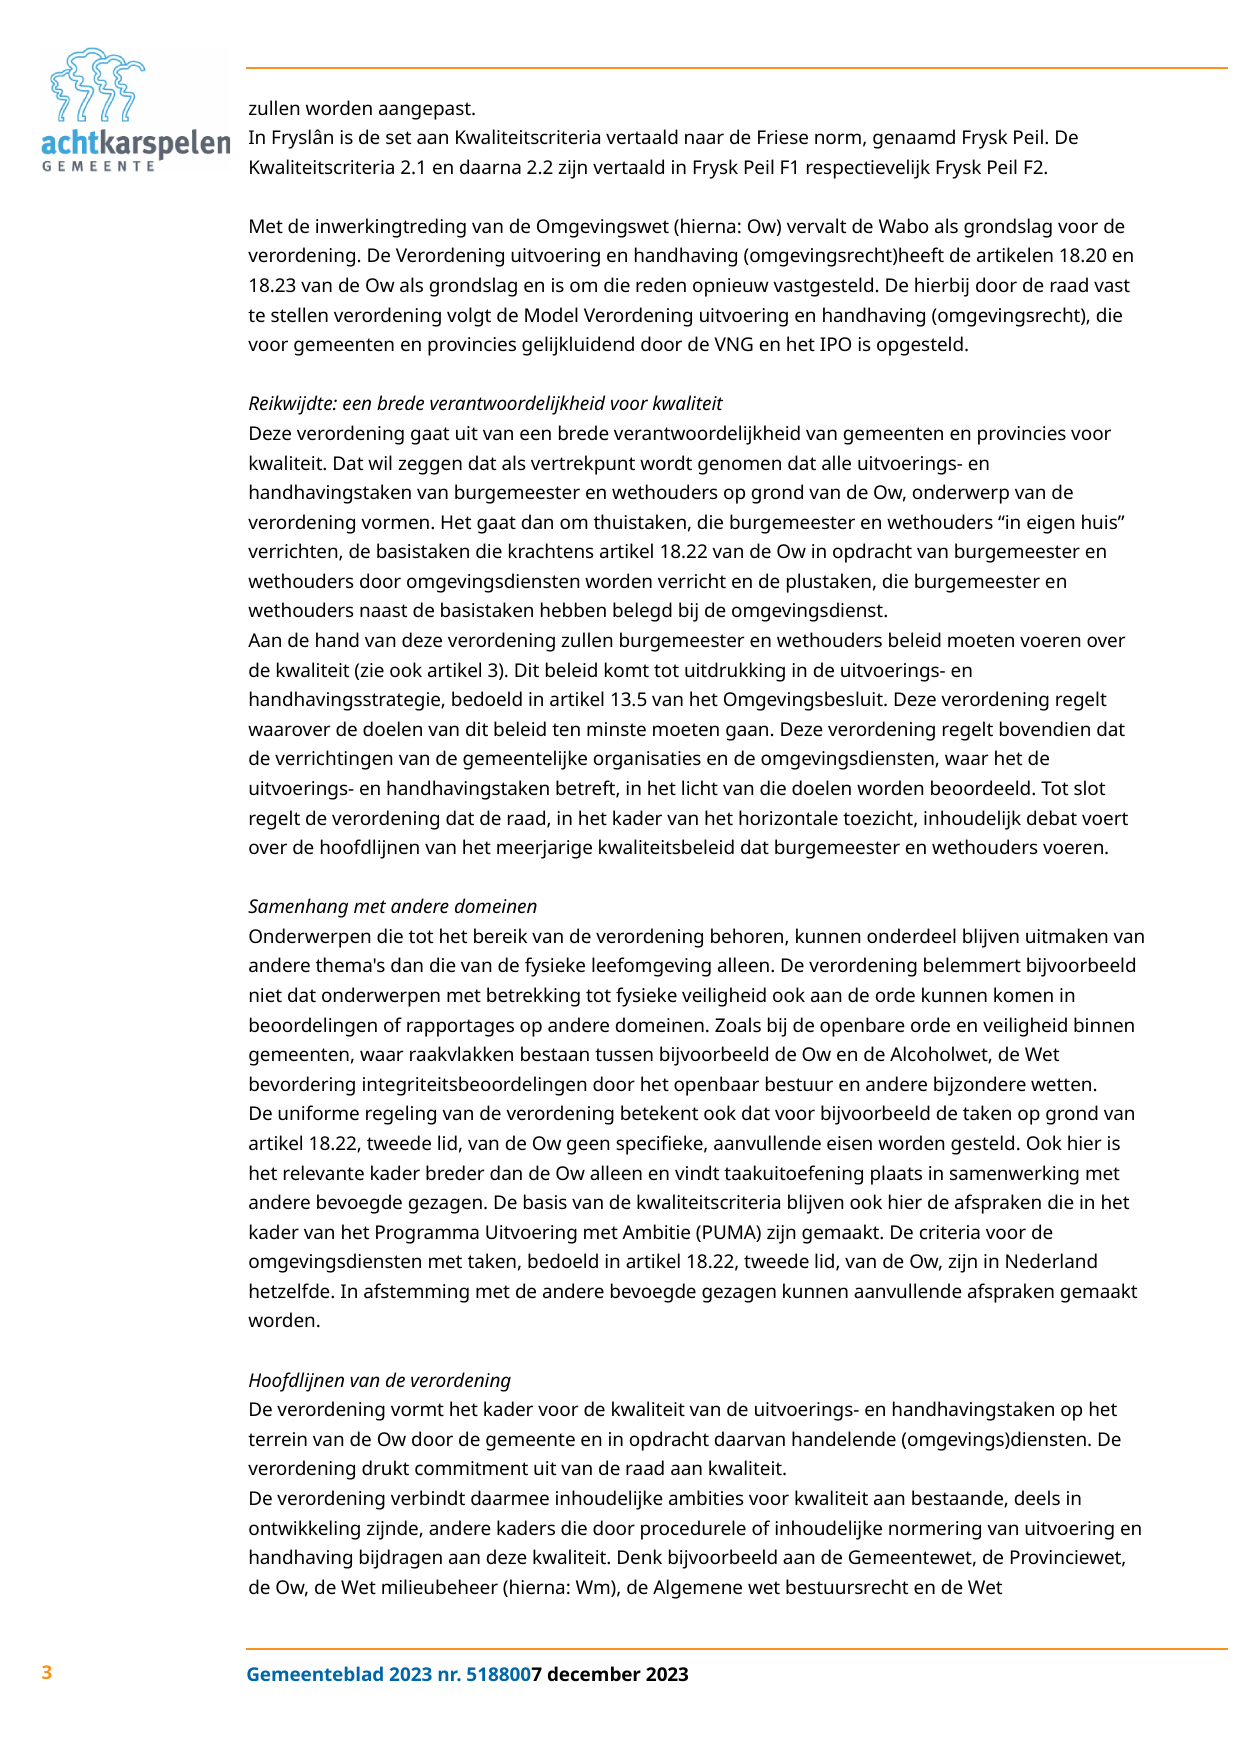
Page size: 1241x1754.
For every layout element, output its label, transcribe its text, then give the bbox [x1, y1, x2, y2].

text Reikwijdte: een brede verantwoordelijkheid voor kwaliteit [248, 391, 1152, 416]
text zullen worden aangepast. [248, 95, 1152, 121]
text In Fryslân is de set aan Kwaliteitscriteria vertaald naar de Friese norm, genaamd Frysk Peil. De Kwaliteitscriteria 2.1 en daarna 2.2 zijn vertaald in Frysk Peil F1 respectievelijk Frysk Peil F2. [248, 124, 1152, 180]
text Onderwerpen die tot het bereik van de verordening behoren, kunnen onderdeel blijven uitmaken van andere thema's dan die van de fysieke leefomgeving alleen. De verordening belemmert bijvoorbeeld niet dat onderwerpen met betrekking tot fysieke veiligheid ook aan de orde kunnen komen in beoordelingen of rapportages op andere domeinen. Zoals bij de openbare orde en veiligheid binnen gemeenten, waar raakvlakken bestaan tussen bijvoorbeeld de Ow en de Alcoholwet, de Wet bevordering integriteitsbeoordelingen door het openbaar bestuur en andere bijzondere wetten. [248, 923, 1152, 1097]
text Deze verordening gaat uit van een brede verantwoordelijkheid van gemeenten en provincies voor kwaliteit. Dat wil zeggen dat als vertrekpunt wordt genomen dat alle uitvoerings- en handhavingstaken van burgemeester en wethouders op grond van de Ow, onderwerp van de verordening vormen. Het gaat dan om thuistaken, die burgemeester en wethouders “in eigen huis” verrichten, de basistaken die krachtens artikel 18.22 van de Ow in opdracht van burgemeester en wethouders door omgevingsdiensten worden verricht en de plustaken, die burgemeester en wethouders naast de basistaken hebben belegd bij de omgevingsdienst. [248, 420, 1152, 623]
text Met de inwerkingtreding van de Omgevingswet (hierna: Ow) vervalt de Wabo als grondslag voor de verordening. De Verordening uitvoering en handhaving (omgevingsrecht)heeft de artikelen 18.20 en 18.23 van de Ow als grondslag en is om die reden opnieuw vastgesteld. De hierbij door de raad vast te stellen verordening volgt de Model Verordening uitvoering en handhaving (omgevingsrecht), die voor gemeenten en provincies gelijkluidend door de VNG en het IPO is opgesteld. [248, 213, 1152, 357]
text Aan de hand van deze verordening zullen burgemeester en wethouders beleid moeten voeren over de kwaliteit (zie ook artikel 3). Dit beleid komt tot uitdrukking in de uitvoerings- en handhavingsstrategie, bedoeld in artikel 13.5 van het Omgevingsbesluit. Deze verordening regelt waarover de doelen van dit beleid ten minste moeten gaan. Deze verordening regelt bovendien dat de verrichtingen van de gemeentelijke organisaties en de omgevingsdiensten, waar het de uitvoerings- en handhavingstaken betreft, in het licht van die doelen worden beoordeeld. Tot slot regelt de verordening dat de raad, in het kader van het horizontale toezicht, inhoudelijk debat voert over de hoofdlijnen van het meerjarige kwaliteitsbeleid dat burgemeester en wethouders voeren. [248, 627, 1152, 860]
text Samenhang met andere domeinen [248, 893, 1152, 919]
text De verordening vormt het kader voor de kwaliteit van de uitvoerings- en handhavingstaken op het terrein van de Ow door de gemeente en in opdracht daarvan handelende (omgevings)diensten. De verordening drukt commitment uit van de raad aan kwaliteit. [248, 1396, 1152, 1481]
text De uniforme regeling van de verordening betekent ook dat voor bijvoorbeeld de taken op grond van artikel 18.22, tweede lid, van de Ow geen specifieke, aanvullende eisen worden gesteld. Ook hier is het relevante kader breder dan de Ow alleen en vindt taakuitoefening plaats in samenwerking met andere bevoegde gezagen. De basis van de kwaliteitscriteria blijven ook hier de afspraken die in het kader van het Programma Uitvoering met Ambitie (PUMA) zijn gemaakt. De criteria voor de omgevingsdiensten met taken, bedoeld in artikel 18.22, tweede lid, van de Ow, zijn in Nederland hetzelfde. In afstemming met de andere bevoegde gezagen kunnen aanvullende afspraken gemaakt worden. [248, 1101, 1152, 1333]
picture [41, 47, 231, 172]
text Hoofdlijnen van de verordening [248, 1367, 1152, 1393]
text De verordening verbindt daarmee inhoudelijke ambities voor kwaliteit aan bestaande, deels in ontwikkeling zijnde, andere kaders die door procedurele of inhoudelijke normering van uitvoering en handhaving bijdragen aan deze kwaliteit. Denk bijvoorbeeld aan de Gemeentewet, de Provinciewet, de Ow, de Wet milieubeheer (hierna: Wm), de Algemene wet bestuursrecht en de Wet [248, 1485, 1152, 1600]
